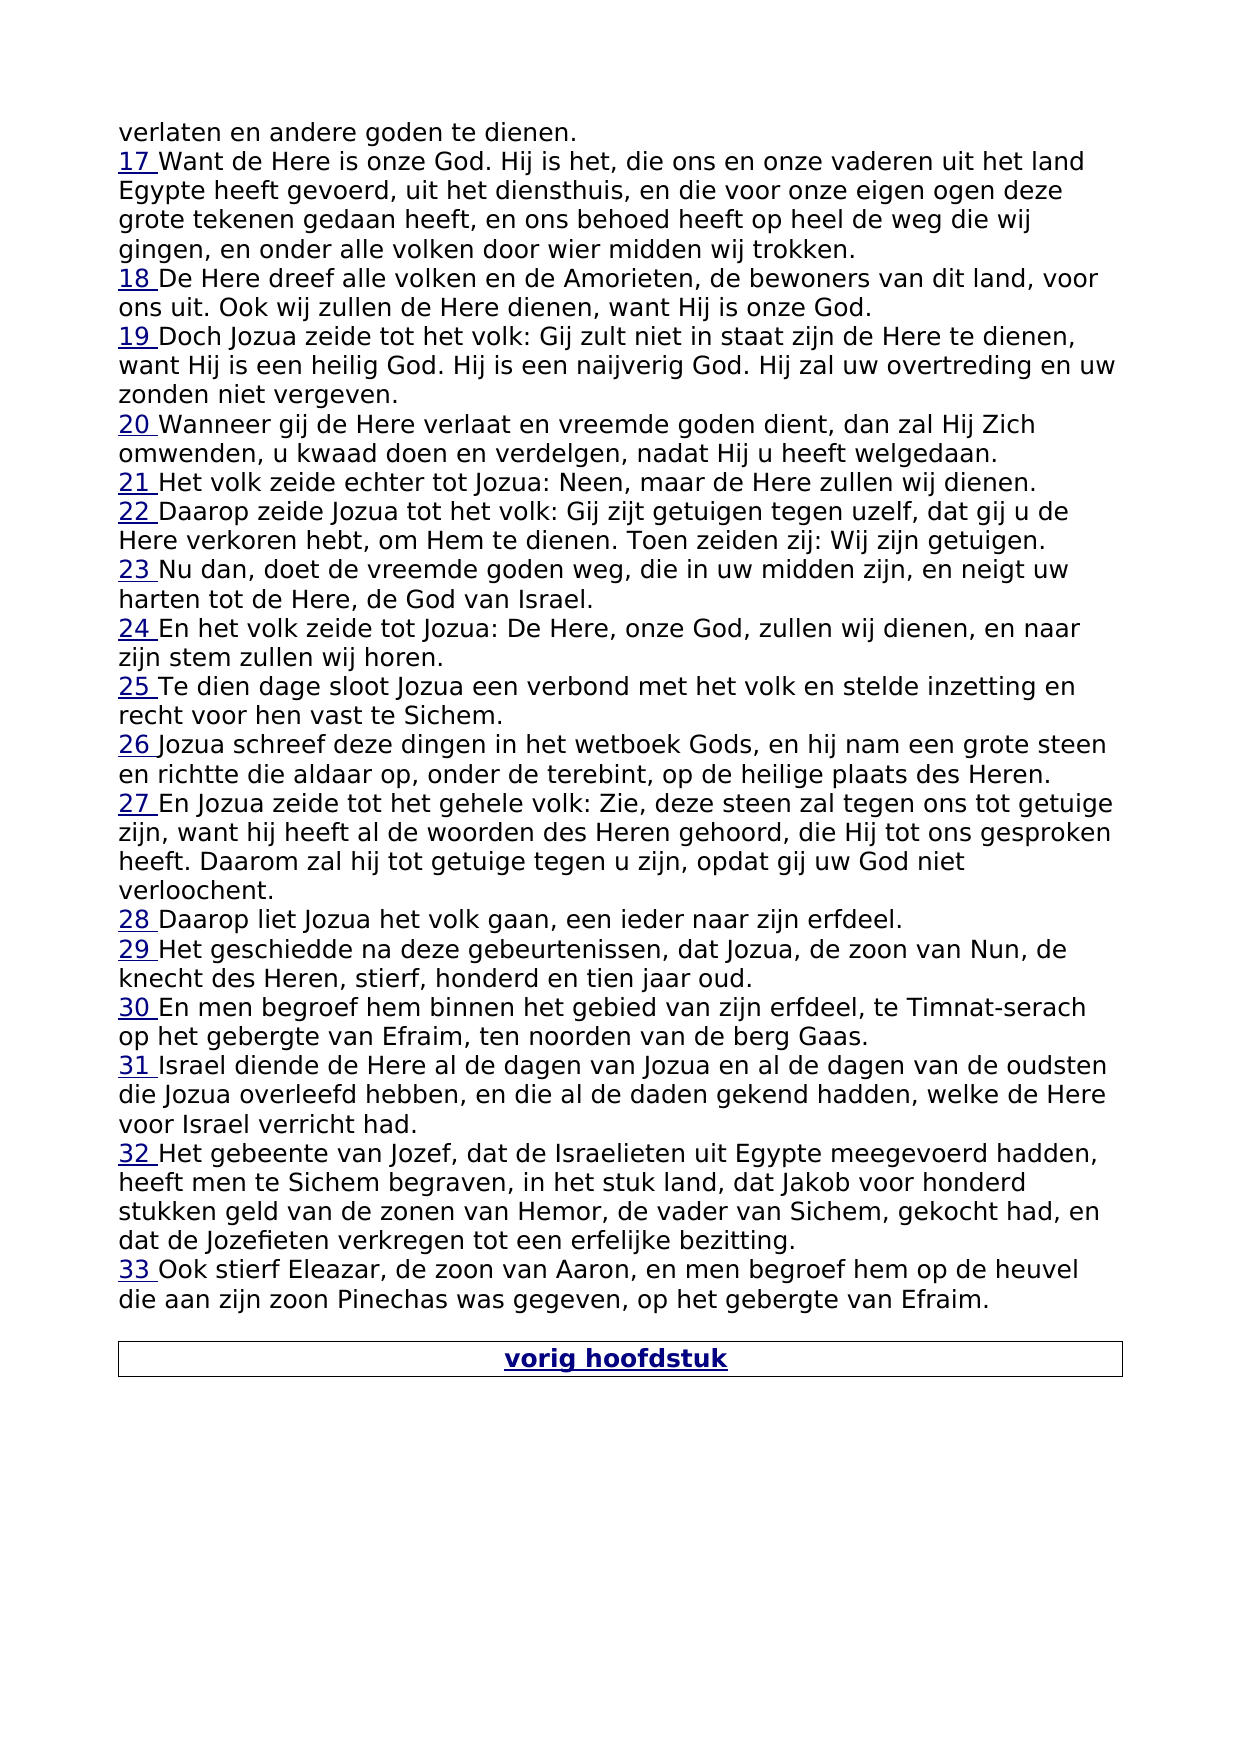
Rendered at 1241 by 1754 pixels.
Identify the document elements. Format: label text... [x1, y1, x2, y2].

table_header vorig hoofdstuk [119, 1342, 1122, 1376]
text verlaten en andere goden te dienen. 17 Want de Here is onze God. Hij is het, die ons en onze vaderen uit het land Egypte heeft gevoerd, uit het diensthuis, en die voor onze eigen ogen deze grote tekenen gedaan heeft, en ons behoed heeft op heel de weg die wij gingen, en onder alle volken door wier midden wij trokken. 18 De Here dreef alle volken en de Amorieten, de bewoners van dit land, voor ons uit. Ook wij zullen de Here dienen, want Hij is onze God. 19 Doch Jozua zeide tot het volk: Gij zult niet in staat zijn de Here te dienen, want Hij is een heilig God. Hij is een naijverig God. Hij zal uw overtreding en uw zonden niet vergeven. 20 Wanneer gij de Here verlaat en vreemde goden dient, dan zal Hij Zich omwenden, u kwaad doen en verdelgen, nadat Hij u heeft welgedaan. 21 Het volk zeide echter tot Jozua: Neen, maar de Here zullen wij dienen. 22 Daarop zeide Jozua tot het volk: Gij zijt getuigen tegen uzelf, dat gij u de Here verkoren hebt, om Hem te dienen. Toen zeiden zij: Wij zijn getuigen. 23 Nu dan, doet de vreemde goden weg, die in uw midden zijn, en neigt uw harten tot de Here, de God van Israel. 24 En het volk zeide tot Jozua: De Here, onze God, zullen wij dienen, en naar zijn stem zullen wij horen. 25 Te dien dage sloot Jozua een verbond met het volk en stelde inzetting en recht voor hen vast te Sichem. 26 Jozua schreef deze dingen in het wetboek Gods, en hij nam een grote steen en richtte die aldaar op, onder de terebint, op de heilige plaats des Heren. 27 En Jozua zeide tot het gehele volk: Zie, deze steen zal tegen ons tot getuige zijn, want hij heeft al de woorden des Heren gehoord, die Hij tot ons gesproken heeft. Daarom zal hij tot getuige tegen u zijn, opdat gij uw God niet verloochent. 28 Daarop liet Jozua het volk gaan, een ieder naar zijn erfdeel. 29 Het geschiedde na deze gebeurtenissen, dat Jozua, de zoon van Nun, de knecht des Heren, stierf, honderd en tien jaar oud. 30 En men begroef hem binnen het gebied van zijn erfdeel, te Timnat-serach op het gebergte van Efraim, ten noorden van de berg Gaas. 31 Israel diende de Here al de dagen van Jozua en al de dagen van de oudsten die Jozua overleefd hebben, en die al de daden gekend hadden, welke de Here voor Israel verricht had. 32 Het gebeente van Jozef, dat de Israelieten uit Egypte meegevoerd hadden, heeft men te Sichem begraven, in het stuk land, dat Jakob voor honderd stukken geld van de zonen van Hemor, de vader van Sichem, gekocht had, en dat de Jozefieten verkregen tot een erfelijke bezitting. 33 Ook stierf Eleazar, de zoon van Aaron, en men begroef hem op de heuvel die aan zijn zoon Pinechas was gegeven, op het gebergte van Efraim. [118, 118, 1122, 1314]
